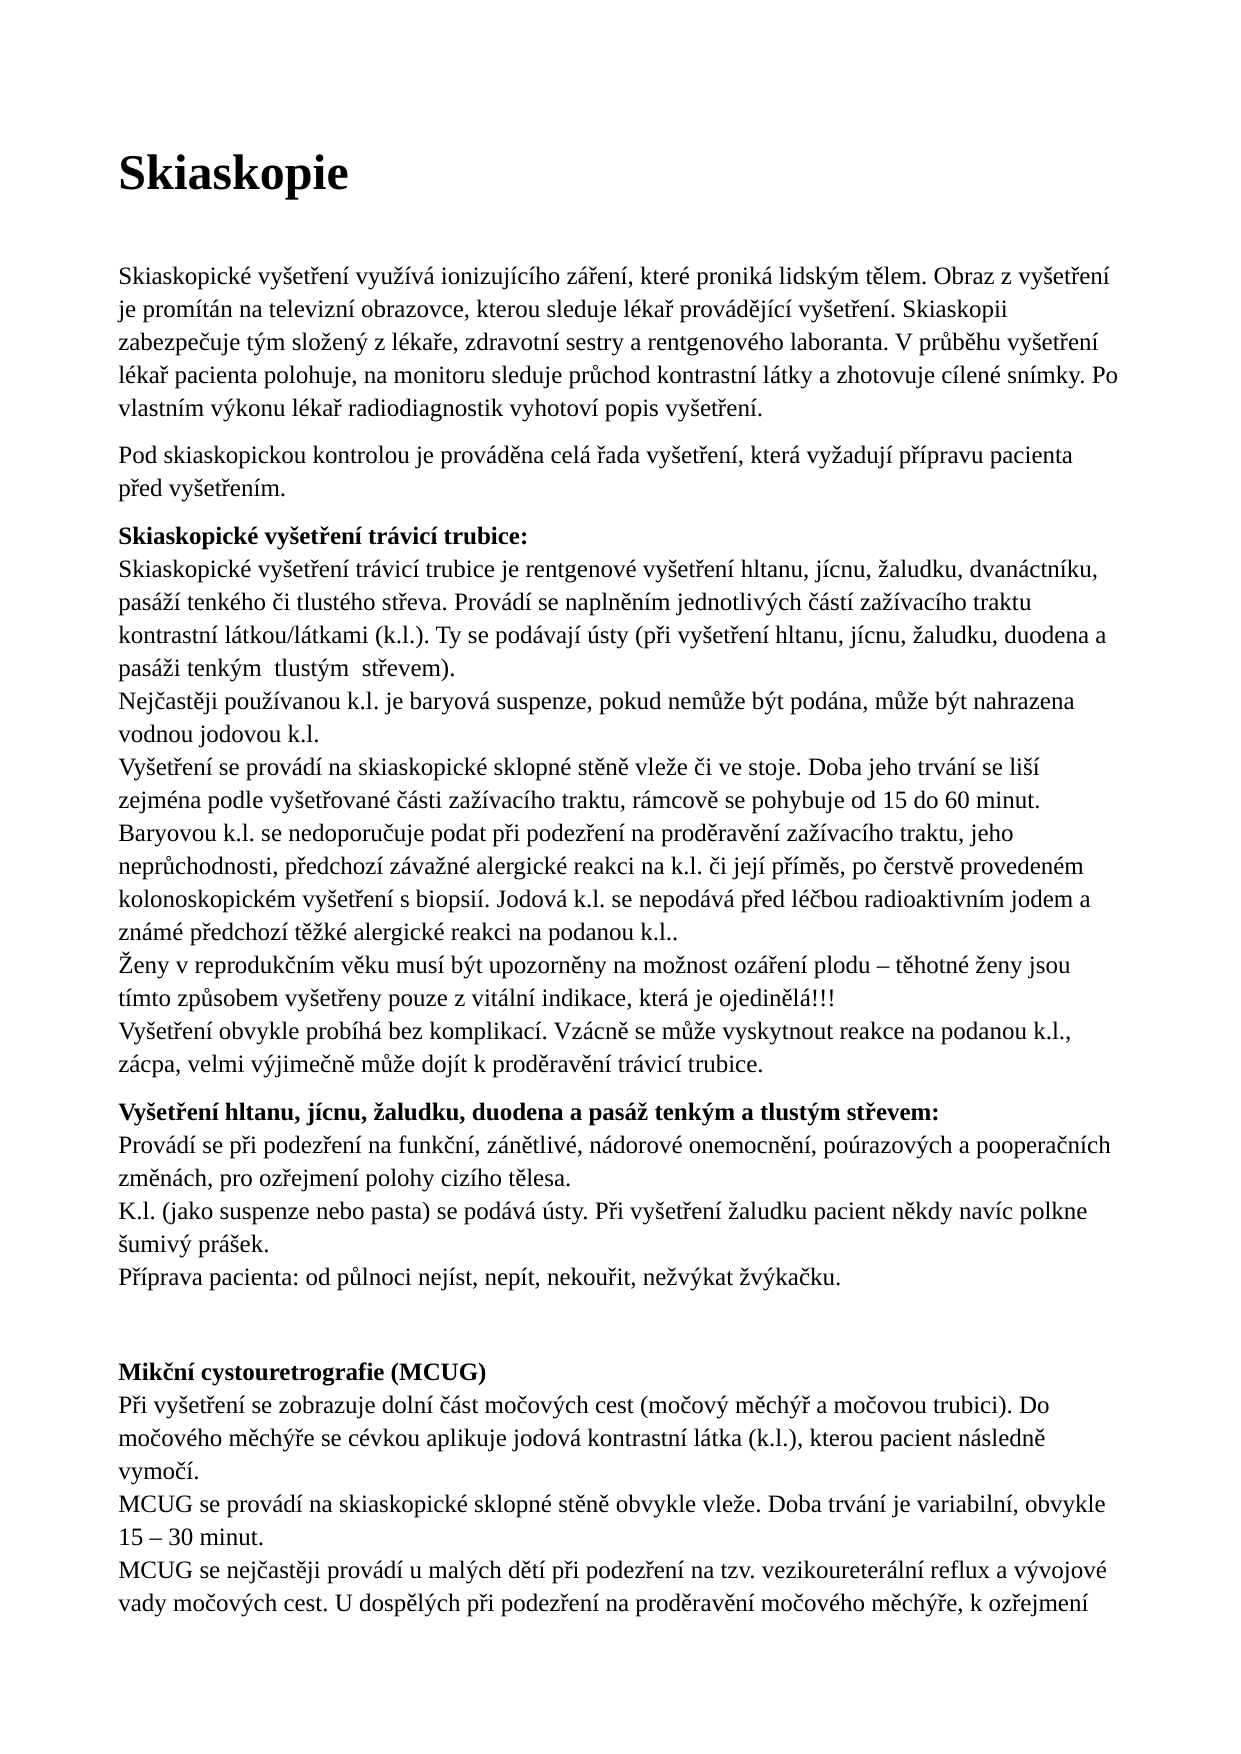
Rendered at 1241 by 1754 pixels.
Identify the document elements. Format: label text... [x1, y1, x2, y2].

text Mikční cystouretrografie (MCUG) Při vyšetření se zobrazuje dolní část močových cest (močový měchýř a močovou trubici). Do močového měchýře se cévkou aplikuje jodová kontrastní látka (k.l.), kterou pacient následně vymočí. MCUG se provádí na skiaskopické sklopné stěně obvykle vleže. Doba trvání je variabilní, obvykle 15 – 30 minut. MCUG se nejčastěji provádí u malých dětí při podezření na tzv. vezikoureterální reflux a vývojové vady močových cest. U dospělých při podezření na proděravění močového měchýře, k ozřejmení [118, 1357, 1122, 1617]
text Skiaskopické vyšetření využívá ionizujícího záření, které proniká lidským tělem. Obraz z vyšetření je promítán na televizní obrazovce, kterou sleduje lékař provádějící vyšetření. Skiaskopii zabezpečuje tým složený z lékaře, zdravotní sestry a rentgenového laboranta. V průběhu vyšetření lékař pacienta polohuje, na monitoru sleduje průchod kontrastní látky a zhotovuje cílené snímky. Po vlastním výkonu lékař radiodiagnostik vyhotoví popis vyšetření. [118, 261, 1122, 422]
text Pod skiaskopickou kontrolou je prováděna celá řada vyšetření, která vyžadují přípravu pacienta před vyšetřením. [118, 440, 1122, 502]
subtitle Skiaskopie [118, 143, 1122, 201]
text Vyšetření hltanu, jícnu, žaludku, duodena a pasáž tenkým a tlustým střevem: Provádí se při podezření na funkční, zánětlivé, nádorové onemocnění, poúrazových a pooperačních změnách, pro ozřejmení polohy cizího tělesa. K.l. (jako suspenze nebo pasta) se podává ústy. Při vyšetření žaludku pacient někdy navíc polkne šumivý prášek. Příprava pacienta: od půlnoci nejíst, nepít, nekouřit, nežvýkat žvýkačku. [118, 1097, 1122, 1291]
text Skiaskopické vyšetření trávicí trubice: Skiaskopické vyšetření trávicí trubice je rentgenové vyšetření hltanu, jícnu, žaludku, dvanáctníku, pasáží tenkého či tlustého střeva. Provádí se naplněním jednotlivých částí zažívacího traktu kontrastní látkou/látkami (k.l.). Ty se podávají ústy (při vyšetření hltanu, jícnu, žaludku, duodena a pasáži tenkým tlustým střevem). Nejčastěji používanou k.l. je baryová suspenze, pokud nemůže být podána, může být nahrazena vodnou jodovou k.l. Vyšetření se provádí na skiaskopické sklopné stěně vleže či ve stoje. Doba jeho trvání se liší zejména podle vyšetřované části zažívacího traktu, rámcově se pohybuje od 15 do 60 minut. Baryovou k.l. se nedoporučuje podat při podezření na proděravění zažívacího traktu, jeho neprůchodnosti, předchozí závažné alergické reakci na k.l. či její příměs, po čerstvě provedeném kolonoskopickém vyšetření s biopsií. Jodová k.l. se nepodává před léčbou radioaktivním jodem a známé předchozí těžké alergické reakci na podanou k.l.. Ženy v reprodukčním věku musí být upozorněny na možnost ozáření plodu – těhotné ženy jsou tímto způsobem vyšetřeny pouze z vitální indikace, která je ojedinělá!!! Vyšetření obvykle probíhá bez komplikací. Vzácně se může vyskytnout reakce na podanou k.l., zácpa, velmi výjimečně může dojít k proděravění trávicí trubice. [118, 521, 1122, 1078]
